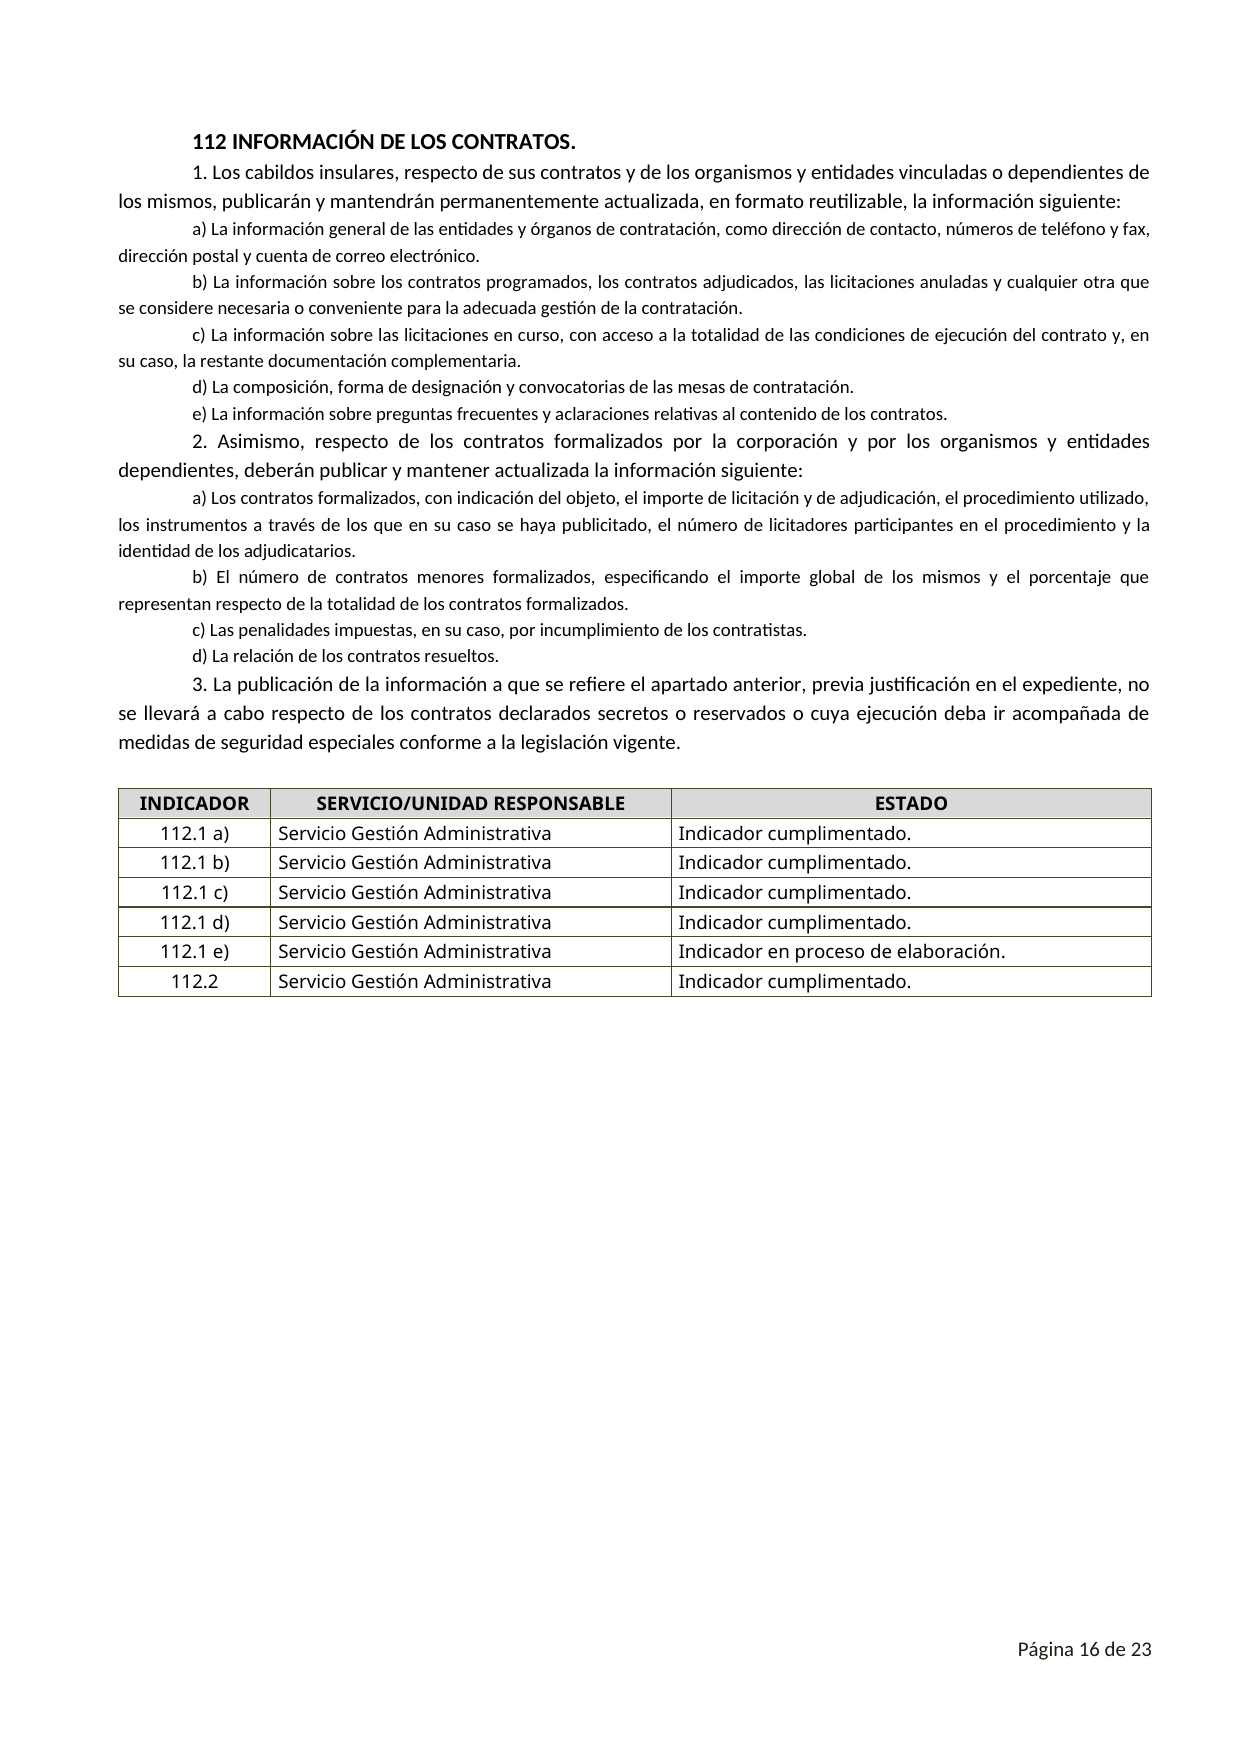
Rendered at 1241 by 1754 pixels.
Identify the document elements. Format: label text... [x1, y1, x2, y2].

table_cell 112.2 [119, 967, 270, 996]
text e) La información sobre preguntas frecuentes y aclaraciones relativas al contenido de los contratos. [118, 402, 1152, 425]
table_cell 112.1 d) [119, 908, 270, 936]
table_cell Indicador cumplimentado. [672, 908, 1151, 936]
table_cell Indicador cumplimentado. [672, 848, 1151, 877]
text d) La composición, forma de designación y convocatorias de las mesas de contratación. [118, 376, 1152, 398]
text 112 INFORMACIÓN DE LOS CONTRATOS. [118, 127, 1152, 155]
table_cell 112.1 a) [119, 819, 270, 847]
table_cell Indicador cumplimentado. [672, 967, 1151, 996]
table_cell 112.1 c) [119, 878, 270, 906]
table_cell Servicio Gestión Administrativa [271, 937, 671, 966]
text 3. La publicación de la información a que se refiere el apartado anterior, previa justificación en el expediente, no se llevará a cabo respecto de los contratos declarados secretos o reservados o cuya ejecución deba ir acompañada de medidas de seguridad especiales conforme a la legislación vigente. [118, 671, 1152, 755]
table_cell Indicador en proceso de elaboración. [672, 937, 1151, 966]
text c) Las penalidades impuestas, en su caso, por incumplimiento de los contratistas. [118, 618, 1152, 641]
text b) La información sobre los contratos programados, los contratos adjudicados, las licitaciones anuladas y cualquier otra que se considere necesaria o conveniente para la adecuada gestión de la contratación. [118, 270, 1152, 319]
text 2. Asimismo, respecto de los contratos formalizados por la corporación y por los organismos y entidades dependientes, deberán publicar y mantener actualizada la información siguiente: [118, 428, 1152, 483]
text a) Los contratos formalizados, con indicación del objeto, el importe de licitación y de adjudicación, el procedimiento utilizado, los instrumentos a través de los que en su caso se haya publicitado, el número de licitadores participantes en el procedimiento y la identidad de los adjudicatarios. [118, 487, 1152, 562]
table_header SERVICIO/UNIDAD RESPONSABLE [271, 789, 671, 817]
table_cell Servicio Gestión Administrativa [271, 819, 671, 847]
table_cell Indicador cumplimentado. [672, 819, 1151, 847]
table_cell Servicio Gestión Administrativa [271, 848, 671, 877]
text b) El número de contratos menores formalizados, especificando el importe global de los mismos y el porcentaje que representan respecto de la totalidad de los contratos formalizados. [118, 566, 1152, 615]
table_cell Servicio Gestión Administrativa [271, 878, 671, 906]
table_header ESTADO [672, 789, 1151, 817]
table_cell Servicio Gestión Administrativa [271, 967, 671, 996]
text c) La información sobre las licitaciones en curso, con acceso a la totalidad de las condiciones de ejecución del contrato y, en su caso, la restante documentación complementaria. [118, 323, 1152, 372]
table_cell Servicio Gestión Administrativa [271, 908, 671, 936]
table_cell Indicador cumplimentado. [672, 878, 1151, 906]
text d) La relación de los contratos resueltos. [118, 645, 1152, 668]
text 1. Los cabildos insulares, respecto de sus contratos y de los organismos y entidades vinculadas o dependientes de los mismos, publicarán y mantendrán permanentemente actualizada, en formato reutilizable, la información siguiente: [118, 159, 1152, 214]
table_header INDICADOR [119, 789, 270, 817]
table_cell 112.1 b) [119, 848, 270, 877]
table_cell 112.1 e) [119, 937, 270, 966]
text a) La información general de las entidades y órganos de contratación, como dirección de contacto, números de teléfono y fax, dirección postal y cuenta de correo electrónico. [118, 217, 1152, 267]
